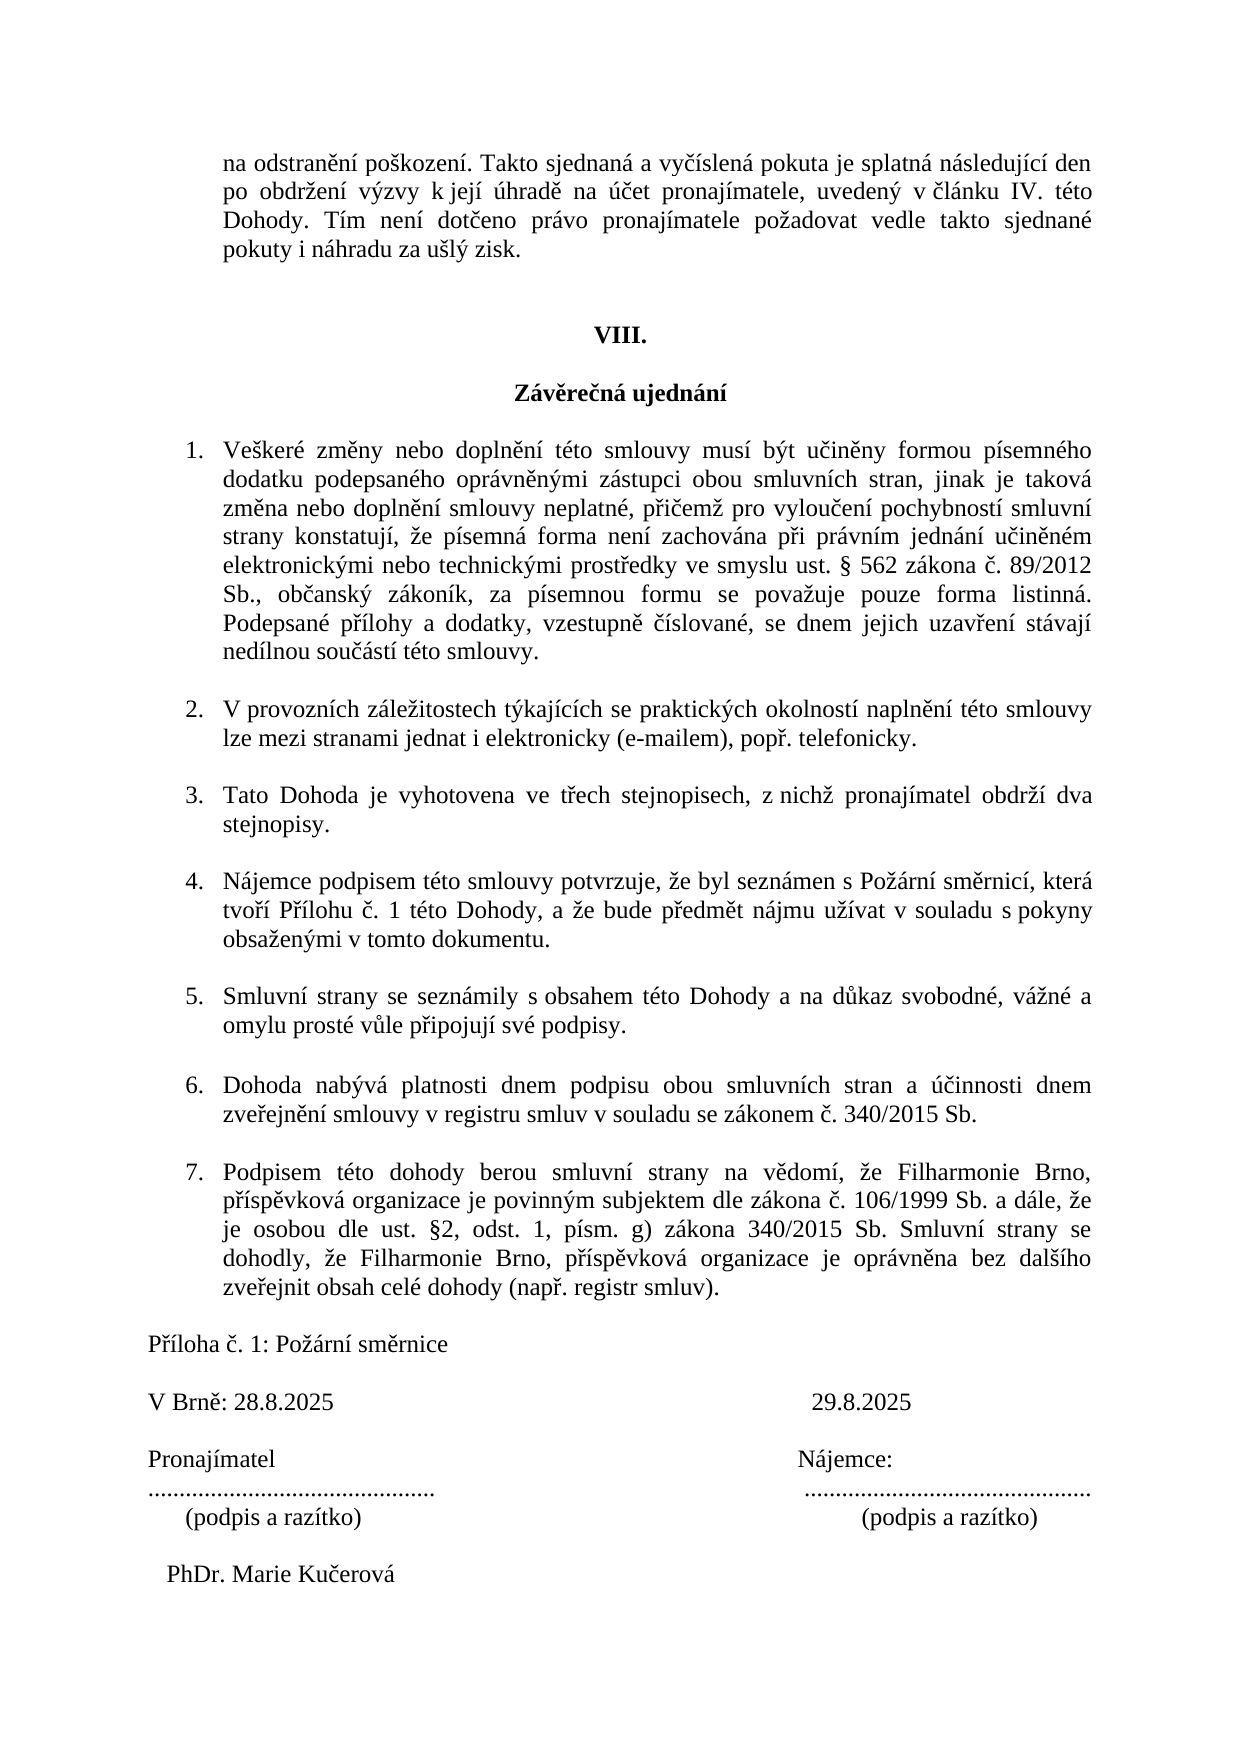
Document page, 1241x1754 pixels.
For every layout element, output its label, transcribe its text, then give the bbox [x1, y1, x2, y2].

text V Brně: 28.8.2025 29.8.2025 [148, 1387, 1093, 1415]
text Závěrečná ujednání [148, 378, 1093, 406]
text PhDr. Marie Kučerová [148, 1559, 1093, 1588]
text Pronajímatel Nájemce: [148, 1444, 1093, 1473]
text Příloha č. 1: Požární směrnice [148, 1329, 1093, 1358]
list Smluvní strany se seznámily s obsahem této Dohody a na důkaz svobodné, vážné a omylu prosté vůle připojují své podpisy. [185, 981, 1093, 1039]
text VIII. [148, 320, 1093, 349]
list Podpisem této dohody berou smluvní strany na vědomí, že Filharmonie Brno, příspěvková organizace je povinným subjektem dle zákona č. 106/1999 Sb. a dále, že je osobou dle ust. §2, odst. 1, písm. g) zákona 340/2015 Sb. Smluvní strany se dohodly, že Filharmonie Brno, příspěvková organizace je oprávněna bez dalšího zveřejnit obsah celé dohody (např. registr smluv). [185, 1157, 1093, 1300]
list Nájemce podpisem této smlouvy potvrzuje, že byl seznámen s Požární směrnicí, která tvoří Přílohu č. 1 této Dohody, a že bude předmět nájmu užívat v souladu s pokyny obsaženými v tomto dokumentu. [185, 866, 1093, 953]
list na odstranění poškození. Takto sjednaná a vyčíslená pokuta je splatná následující den po obdržení výzvy k její úhradě na účet pronajímatele, uvedený v článku IV. této Dohody. Tím není dotčeno právo pronajímatele požadovat vedle takto sjednané pokuty i náhradu za ušlý zisk. [185, 148, 1093, 263]
list Veškeré změny nebo doplnění této smlouvy musí být učiněny formou písemného dodatku podepsaného oprávněnými zástupci obou smluvních stran, jinak je taková změna nebo doplnění smlouvy neplatné, přičemž pro vyloučení pochybností smluvní strany konstatují, že písemná forma není zachována při právním jednání učiněném elektronickými nebo technickými prostředky ve smyslu ust. § 562 zákona č. 89/2012 Sb., občanský zákoník, za písemnou formu se považuje pouze forma listinná. Podepsané přílohy a dodatky, vzestupně číslované, se dnem jejich uzavření stávají nedílnou součástí této smlouvy. [185, 435, 1093, 665]
list Tato Dohoda je vyhotovena ve třech stejnopisech, z nichž pronajímatel obdrží dva stejnopisy. [185, 780, 1093, 838]
list V provozních záležitostech týkajících se praktických okolností naplnění této smlouvy lze mezi stranami jednat i elektronicky (e-mailem), popř. telefonicky. [185, 694, 1093, 751]
text .............................................. .............................................. [148, 1473, 1093, 1502]
list Dohoda nabývá platnosti dnem podpisu obou smluvních stran a účinnosti dnem zveřejnění smlouvy v registru smluv v souladu se zákonem č. 340/2015 Sb. [185, 1070, 1093, 1128]
text (podpis a razítko) (podpis a razítko) [148, 1502, 1093, 1530]
